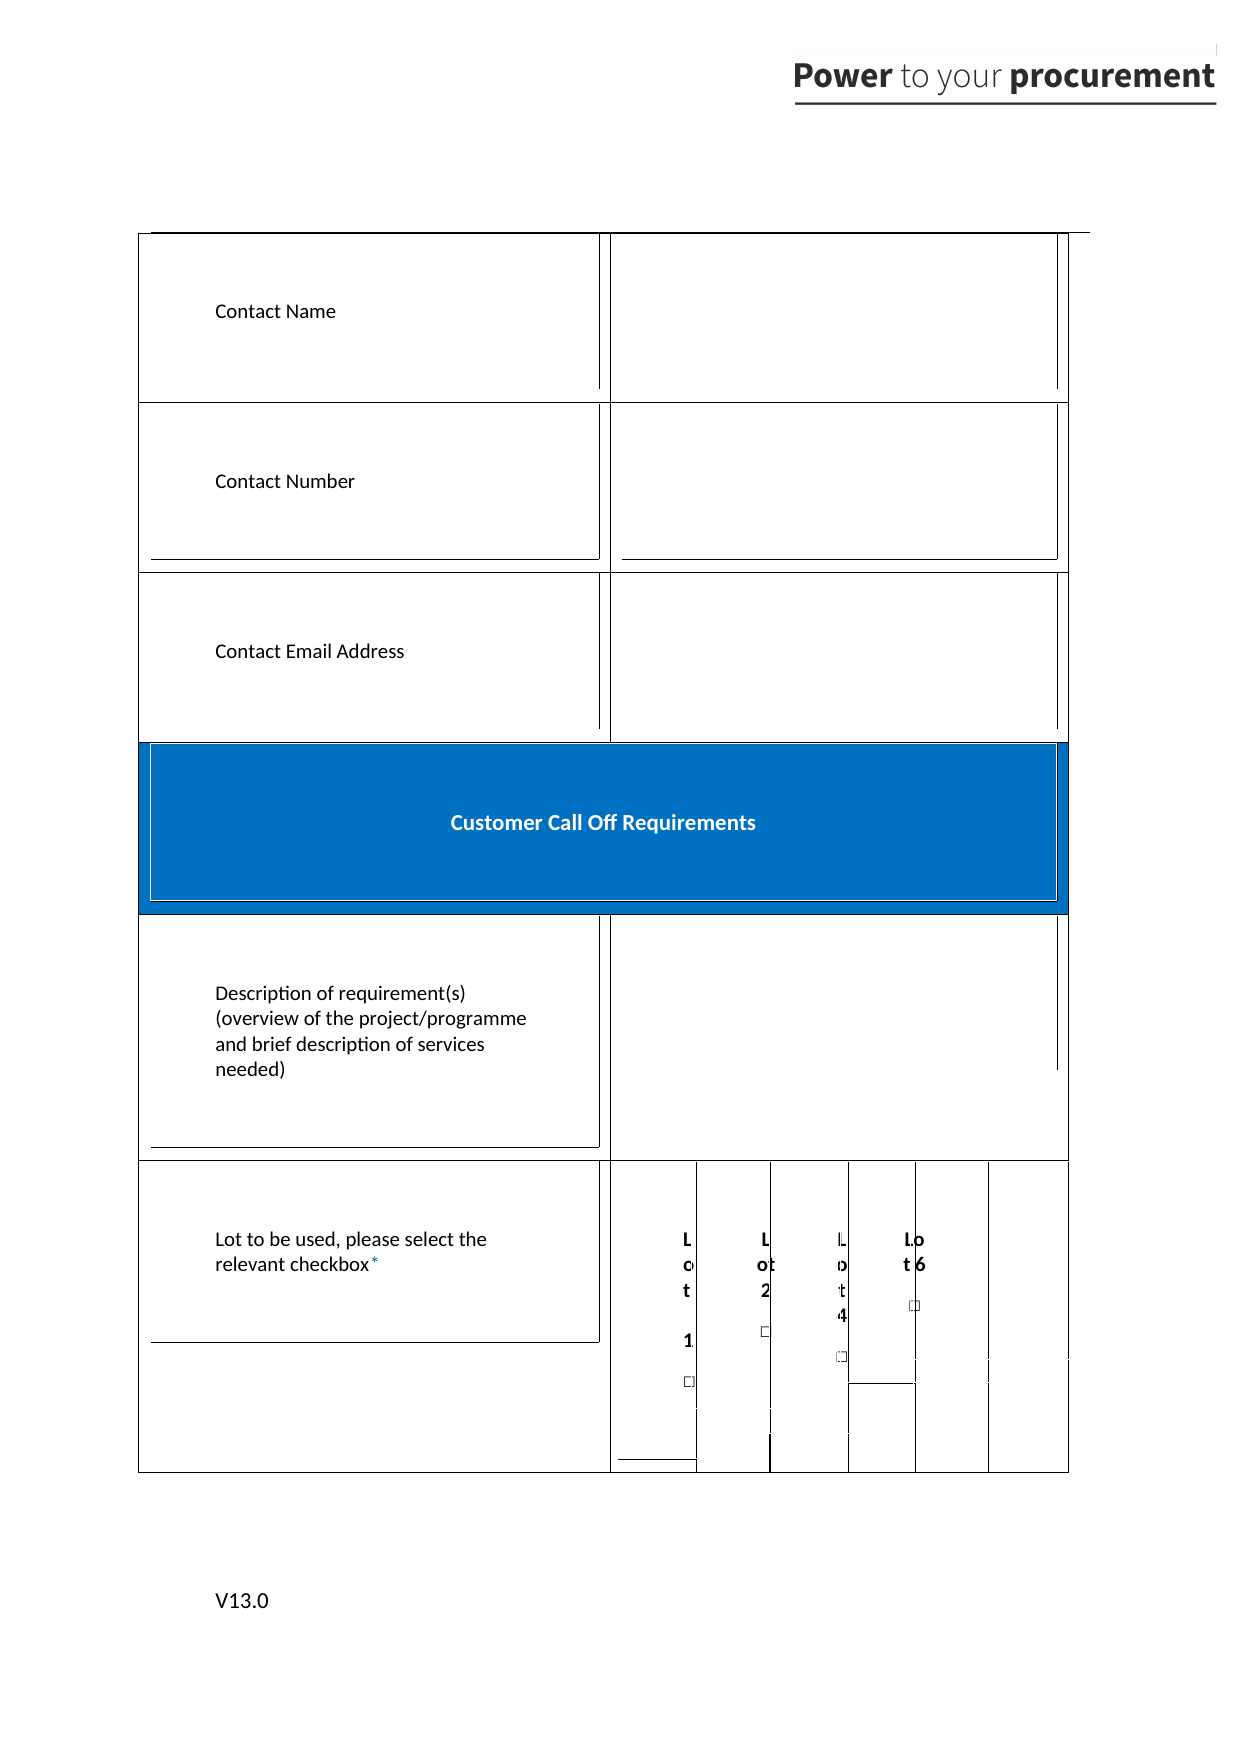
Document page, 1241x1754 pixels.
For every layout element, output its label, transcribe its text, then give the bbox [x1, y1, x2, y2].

table_cell Contact Number [139, 403, 610, 572]
table_cell [1060, 1162, 1068, 1359]
table_cell [916, 1360, 988, 1382]
table_cell [611, 573, 1068, 742]
table_cell Lot 4 ☐ [771, 1383, 848, 1433]
table_cell [623, 235, 1056, 389]
table_cell [916, 1162, 988, 1359]
table_cell Contact Name [139, 234, 610, 402]
table_cell Customer Call Off Requirements [139, 743, 1068, 914]
table_cell Description of requirement(s) (overview of the project/programme and brief description of services needed) [139, 915, 610, 1160]
table_cell Lot to be used, please select the relevant checkbox* [139, 1161, 610, 1472]
table_cell [992, 1162, 1059, 1359]
table_cell Lot 2 ☐ [755, 1162, 769, 1408]
table_cell Lot 4 ☐ [771, 1434, 848, 1472]
table_cell Lot 1 ☐ [611, 1161, 696, 1472]
table_cell [611, 234, 1068, 402]
table_cell [623, 404, 1056, 558]
table_cell [611, 915, 1068, 1160]
table_cell Lot 4 ☐ [841, 1162, 848, 1382]
table_cell Contact Email Address [139, 573, 610, 742]
table_cell Lot 6 ☐ [849, 1384, 915, 1472]
table_cell [989, 1360, 1068, 1472]
table_cell Lot 2 ☐ [697, 1409, 754, 1458]
table_cell [623, 574, 1056, 728]
table_cell Lot 2 ☐ [697, 1162, 754, 1408]
table_cell Lot 2 ☐ [697, 1409, 769, 1472]
table_cell Lot 4 ☐ [771, 1162, 840, 1408]
table_cell [916, 1383, 988, 1472]
table_cell [611, 403, 1068, 572]
table_cell Lot 6 ☐ [849, 1162, 913, 1382]
table_cell Lot 6 ☐ [849, 1384, 913, 1433]
table_cell [623, 916, 1056, 1070]
